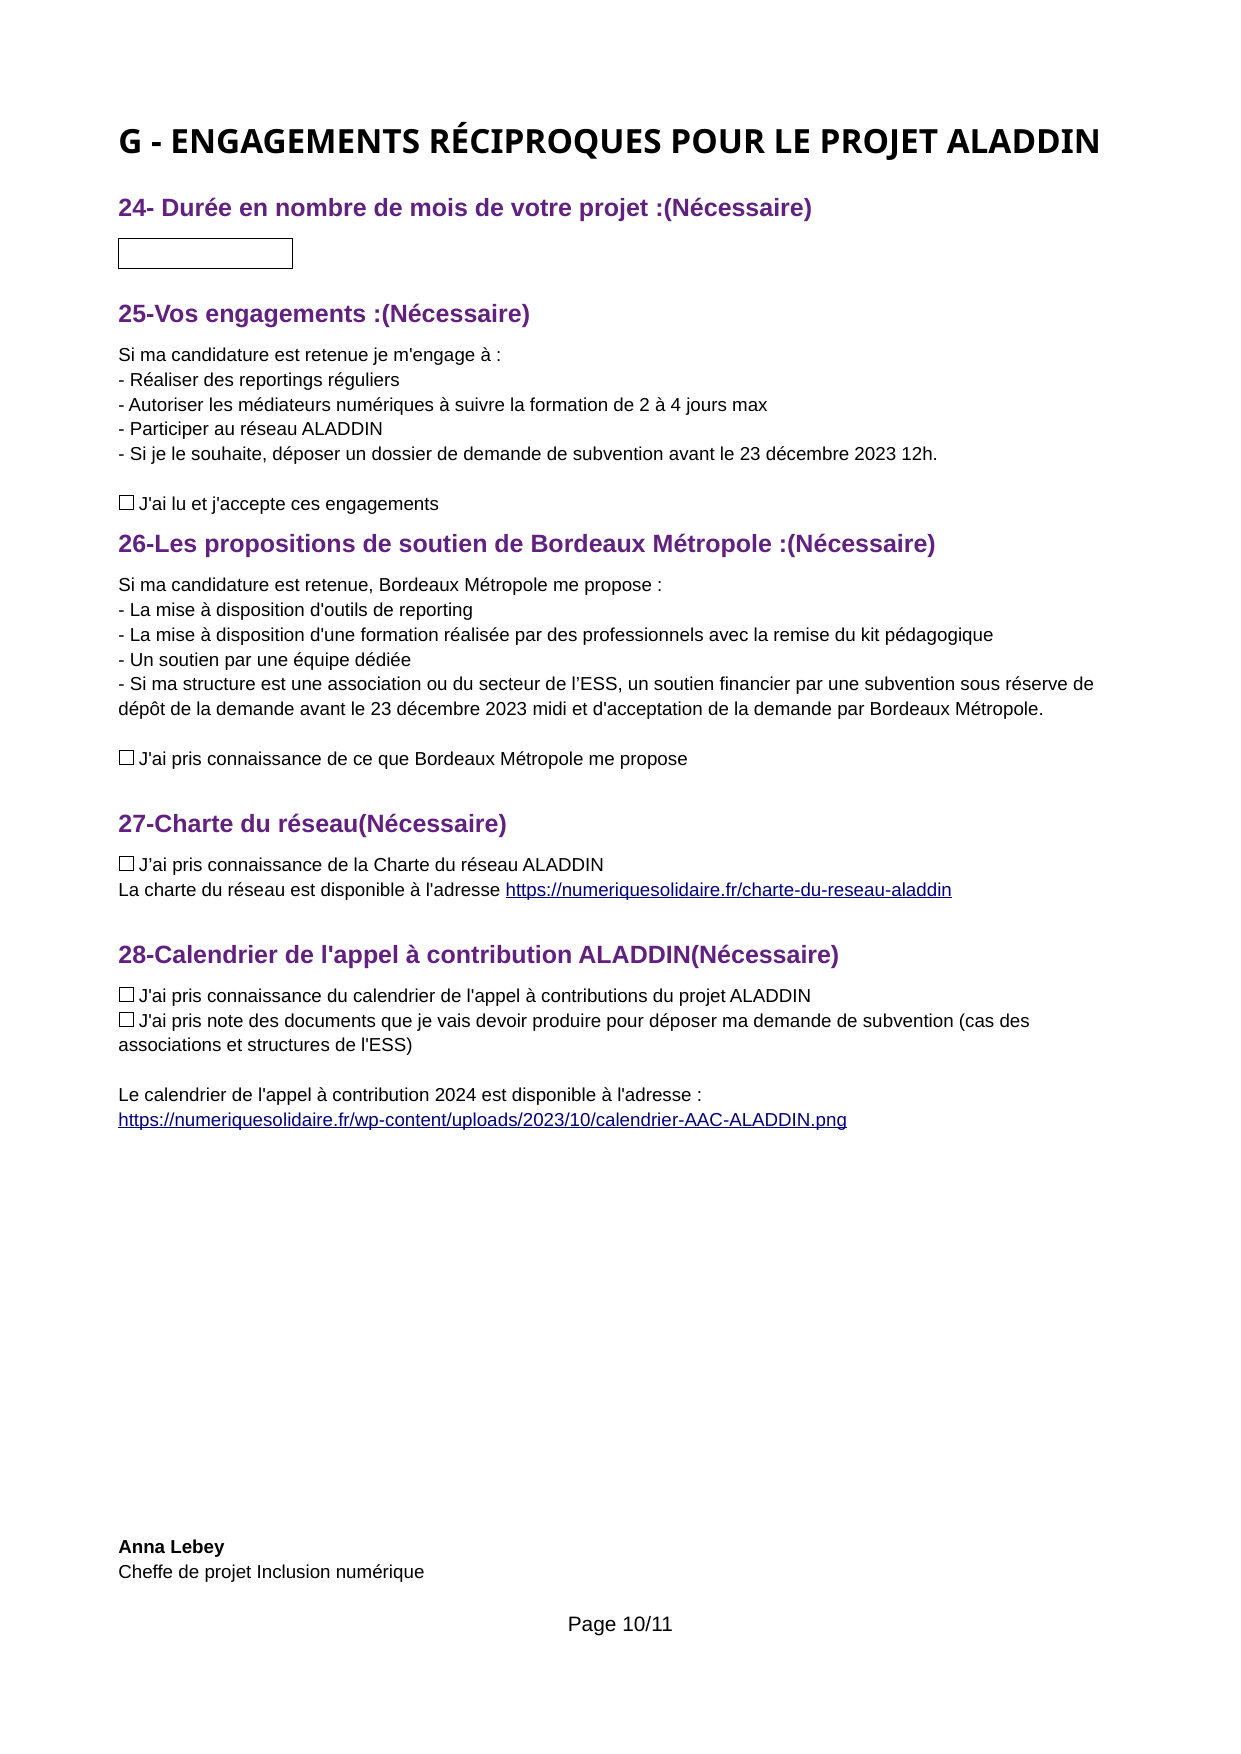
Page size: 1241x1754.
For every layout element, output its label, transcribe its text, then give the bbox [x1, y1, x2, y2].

text Si ma candidature est retenue, Bordeaux Métropole me propose : - La mise à disposition d'outils de reporting - La mise à disposition d'une formation réalisée par des professionnels avec la remise du kit pédagogique - Un soutien par une équipe dédiée - Si ma structure est une association ou du secteur de l’ESS, un soutien financier par une subvention sous réserve de dépôt de la demande avant le 23 décembre 2023 midi et d'acceptation de la demande par Bordeaux Métropole. [118, 574, 1122, 744]
text Si ma candidature est retenue je m'engage à : - Réaliser des reportings réguliers - Autoriser les médiateurs numériques à suivre la formation de 2 à 4 jours max - Participer au réseau ALADDIN - Si je le souhaite, déposer un dossier de demande de subvention avant le 23 décembre 2023 12h. [118, 344, 1122, 489]
text Anna Lebey [118, 1536, 1122, 1557]
text 25-Vos engagements :(Nécessaire) [118, 299, 1122, 328]
text 26-Les propositions de soutien de Bordeaux Métropole :(Nécessaire) [118, 529, 1122, 558]
text La charte du réseau est disponible à l'adresse https://numeriquesolidaire.fr/charte-du-reseau-aladdin [118, 878, 1122, 900]
text 28-Calendrier de l'appel à contribution ALADDIN(Nécessaire) [118, 940, 1122, 968]
text Cheffe de projet Inclusion numérique [118, 1561, 1122, 1582]
text J'ai lu et j'accepte ces engagements [118, 493, 1122, 514]
text J'ai pris connaissance de ce que Bordeaux Métropole me propose [118, 747, 1122, 769]
text J'ai pris note des documents que je vais devoir produire pour déposer ma demande de subvention (cas des associations et structures de l'ESS) [118, 1009, 1122, 1056]
text 24- Durée en nombre de mois de votre projet :(Nécessaire) [118, 193, 1122, 222]
subtitle G - Engagements réciproques pour le projet ALADDIN [118, 118, 1122, 163]
text 27-Charte du réseau(Nécessaire) [118, 809, 1122, 838]
text J’ai pris connaissance de la Charte du réseau ALADDIN [118, 854, 1122, 875]
text J'ai pris connaissance du calendrier de l'appel à contributions du projet ALADDIN [118, 984, 1122, 1006]
text Le calendrier de l'appel à contribution 2024 est disponible à l'adresse : https://numeriquesolidaire.fr/wp-content/uploads/2023/10/calendrier-AAC-ALADDIN.png [118, 1084, 1122, 1130]
